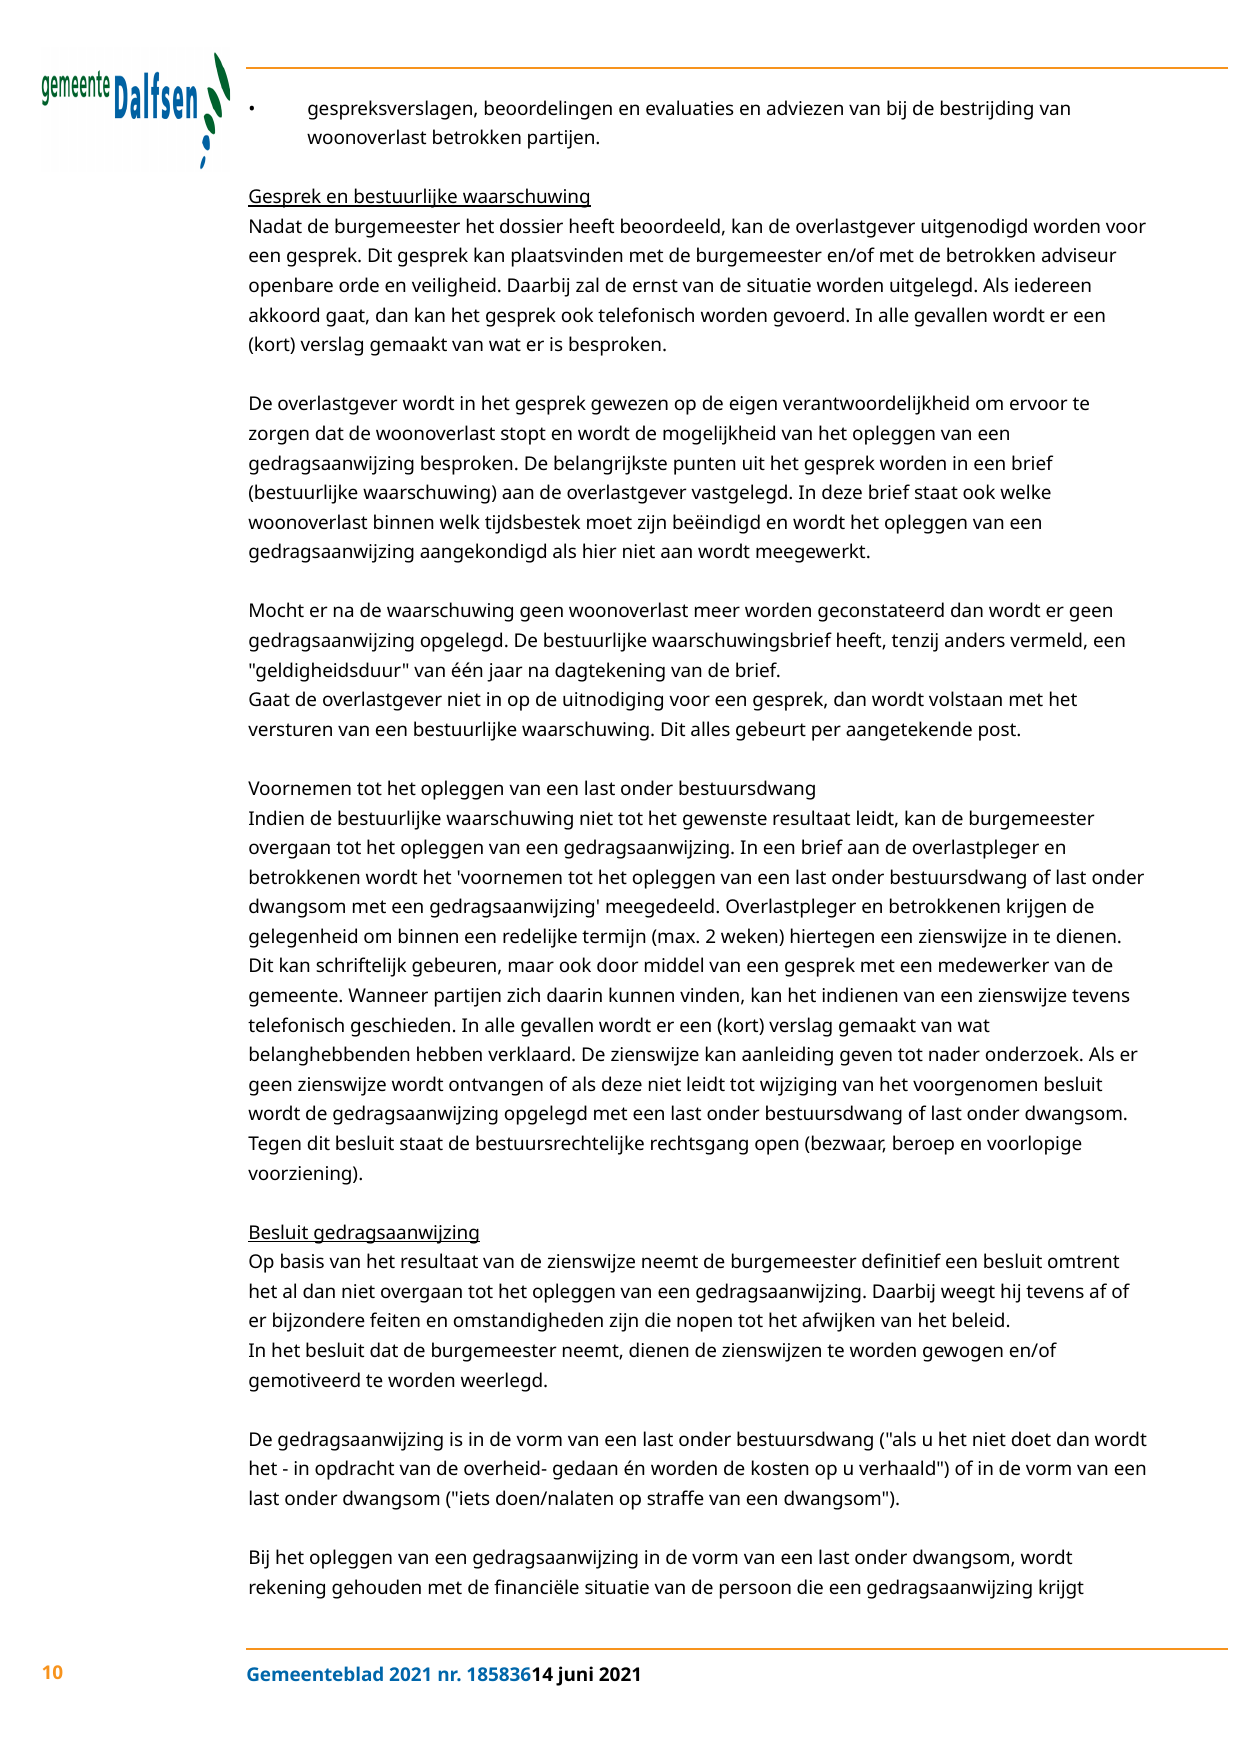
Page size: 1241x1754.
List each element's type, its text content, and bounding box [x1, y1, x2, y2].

text Besluit gedragsaanwijzing [248, 1219, 1152, 1245]
text Indien de bestuurlijke waarschuwing niet tot het gewenste resultaat leidt, kan de burgemeester overgaan tot het opleggen van een gedragsaanwijzing. In een brief aan de overlastpleger en betrokkenen wordt het 'voornemen tot het opleggen van een last onder bestuursdwang of last onder dwangsom met een gedragsaanwijzing' meegedeeld. Overlastpleger en betrokkenen krijgen de gelegenheid om binnen een redelijke termijn (max. 2 weken) hiertegen een zienswijze in te dienen. Dit kan schriftelijk gebeuren, maar ook door middel van een gesprek met een medewerker van de gemeente. Wanneer partijen zich daarin kunnen vinden, kan het indienen van een zienswijze tevens telefonisch geschieden. In alle gevallen wordt er een (kort) verslag gemaakt van wat belanghebbenden hebben verklaard. De zienswijze kan aanleiding geven tot nader onderzoek. Als er geen zienswijze wordt ontvangen of als deze niet leidt tot wijziging van het voorgenomen besluit wordt de gedragsaanwijzing opgelegd met een last onder bestuursdwang of last onder dwangsom. Tegen dit besluit staat de bestuursrechtelijke rechtsgang open (bezwaar, beroep en voorlopige voorziening). [248, 805, 1152, 1186]
text Nadat de burgemeester het dossier heeft beoordeeld, kan de overlastgever uitgenodigd worden voor een gesprek. Dit gesprek kan plaatsvinden met de burgemeester en/of met de betrokken adviseur openbare orde en veiligheid. Daarbij zal de ernst van de situatie worden uitgelegd. Als iedereen akkoord gaat, dan kan het gesprek ook telefonisch worden gevoerd. In alle gevallen wordt er een (kort) verslag gemaakt van wat er is besproken. [248, 213, 1152, 357]
text De gedragsaanwijzing is in de vorm van een last onder bestuursdwang ("als u het niet doet dan wordt het - in opdracht van de overheid- gedaan én worden de kosten op u verhaald") of in de vorm van een last onder dwangsom ("iets doen/nalaten op straffe van een dwangsom"). [248, 1426, 1152, 1511]
text Gaat de overlastgever niet in op de uitnodiging voor een gesprek, dan wordt volstaan met het versturen van een bestuurlijke waarschuwing. Dit alles gebeurt per aangetekende post. [248, 686, 1152, 742]
text Gesprek en bestuurlijke waarschuwing [248, 183, 1152, 209]
text Mocht er na de waarschuwing geen woonoverlast meer worden geconstateerd dan wordt er geen gedragsaanwijzing opgelegd. De bestuurlijke waarschuwingsbrief heeft, tenzij anders vermeld, een "geldigheidsduur" van één jaar na dagtekening van de brief. [248, 598, 1152, 683]
list gespreksverslagen, beoordelingen en evaluaties en adviezen van bij de bestrijding van woonoverlast betrokken partijen. [248, 95, 1152, 150]
picture [41, 47, 231, 172]
text Voornemen tot het opleggen van een last onder bestuursdwang [248, 775, 1152, 801]
text Op basis van het resultaat van de zienswijze neemt de burgemeester definitief een besluit omtrent het al dan niet overgaan tot het opleggen van een gedragsaanwijzing. Daarbij weegt hij tevens af of er bijzondere feiten en omstandigheden zijn die nopen tot het afwijken van het beleid. [248, 1248, 1152, 1333]
text De overlastgever wordt in het gesprek gewezen op de eigen verantwoordelijkheid om ervoor te zorgen dat de woonoverlast stopt en wordt de mogelijkheid van het opleggen van een gedragsaanwijzing besproken. De belangrijkste punten uit het gesprek worden in een brief (bestuurlijke waarschuwing) aan de overlastgever vastgelegd. In deze brief staat ook welke woonoverlast binnen welk tijdsbestek moet zijn beëindigd en wordt het opleggen van een gedragsaanwijzing aangekondigd als hier niet aan wordt meegewerkt. [248, 391, 1152, 564]
text In het besluit dat de burgemeester neemt, dienen de zienswijzen te worden gewogen en/of gemotiveerd te worden weerlegd. [248, 1337, 1152, 1393]
text Bij het opleggen van een gedragsaanwijzing in de vorm van een last onder dwangsom, wordt rekening gehouden met de financiële situatie van de persoon die een gedragsaanwijzing krijgt [248, 1544, 1152, 1600]
